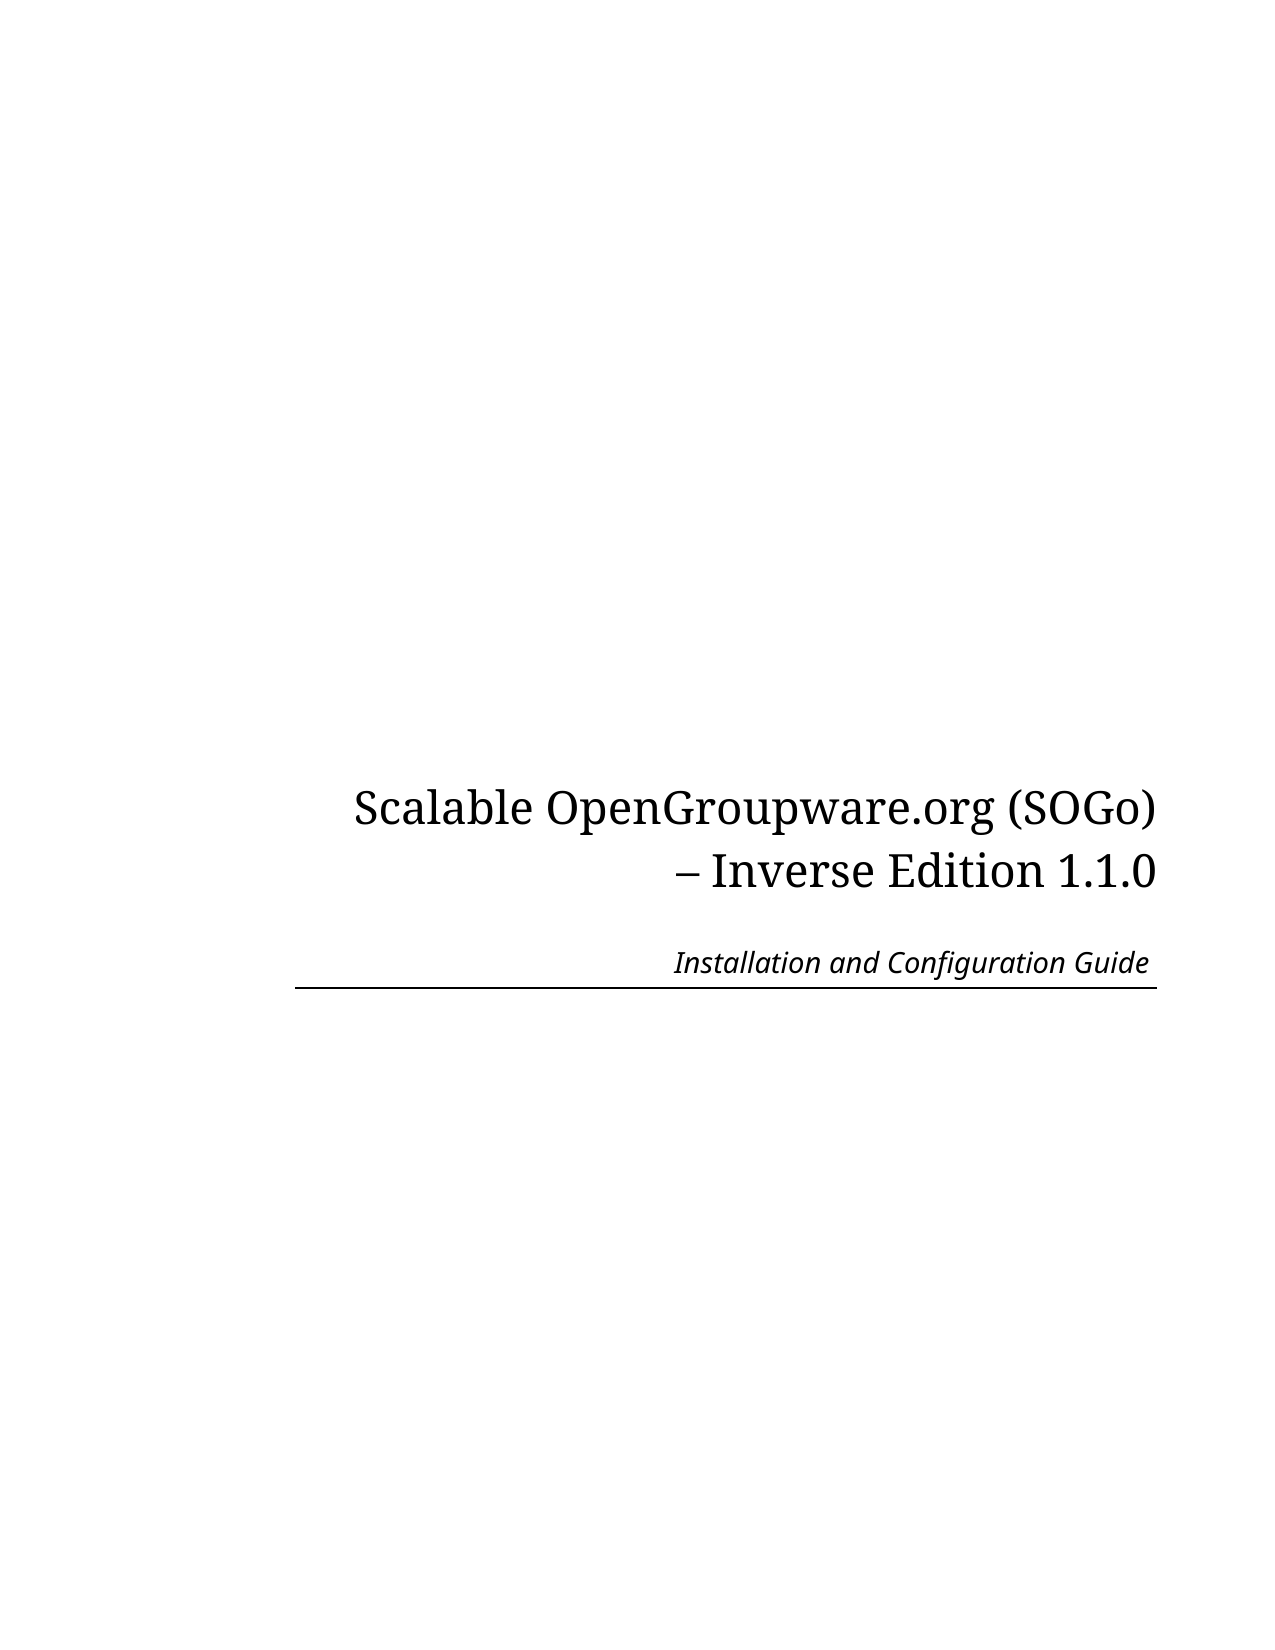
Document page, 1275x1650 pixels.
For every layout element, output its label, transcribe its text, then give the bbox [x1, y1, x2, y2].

title Scalable OpenGroupware.org (SOGo) – Inverse Edition 1.1.0 [295, 776, 1157, 901]
subtitle Installation and Configuration Guide [295, 938, 1157, 987]
